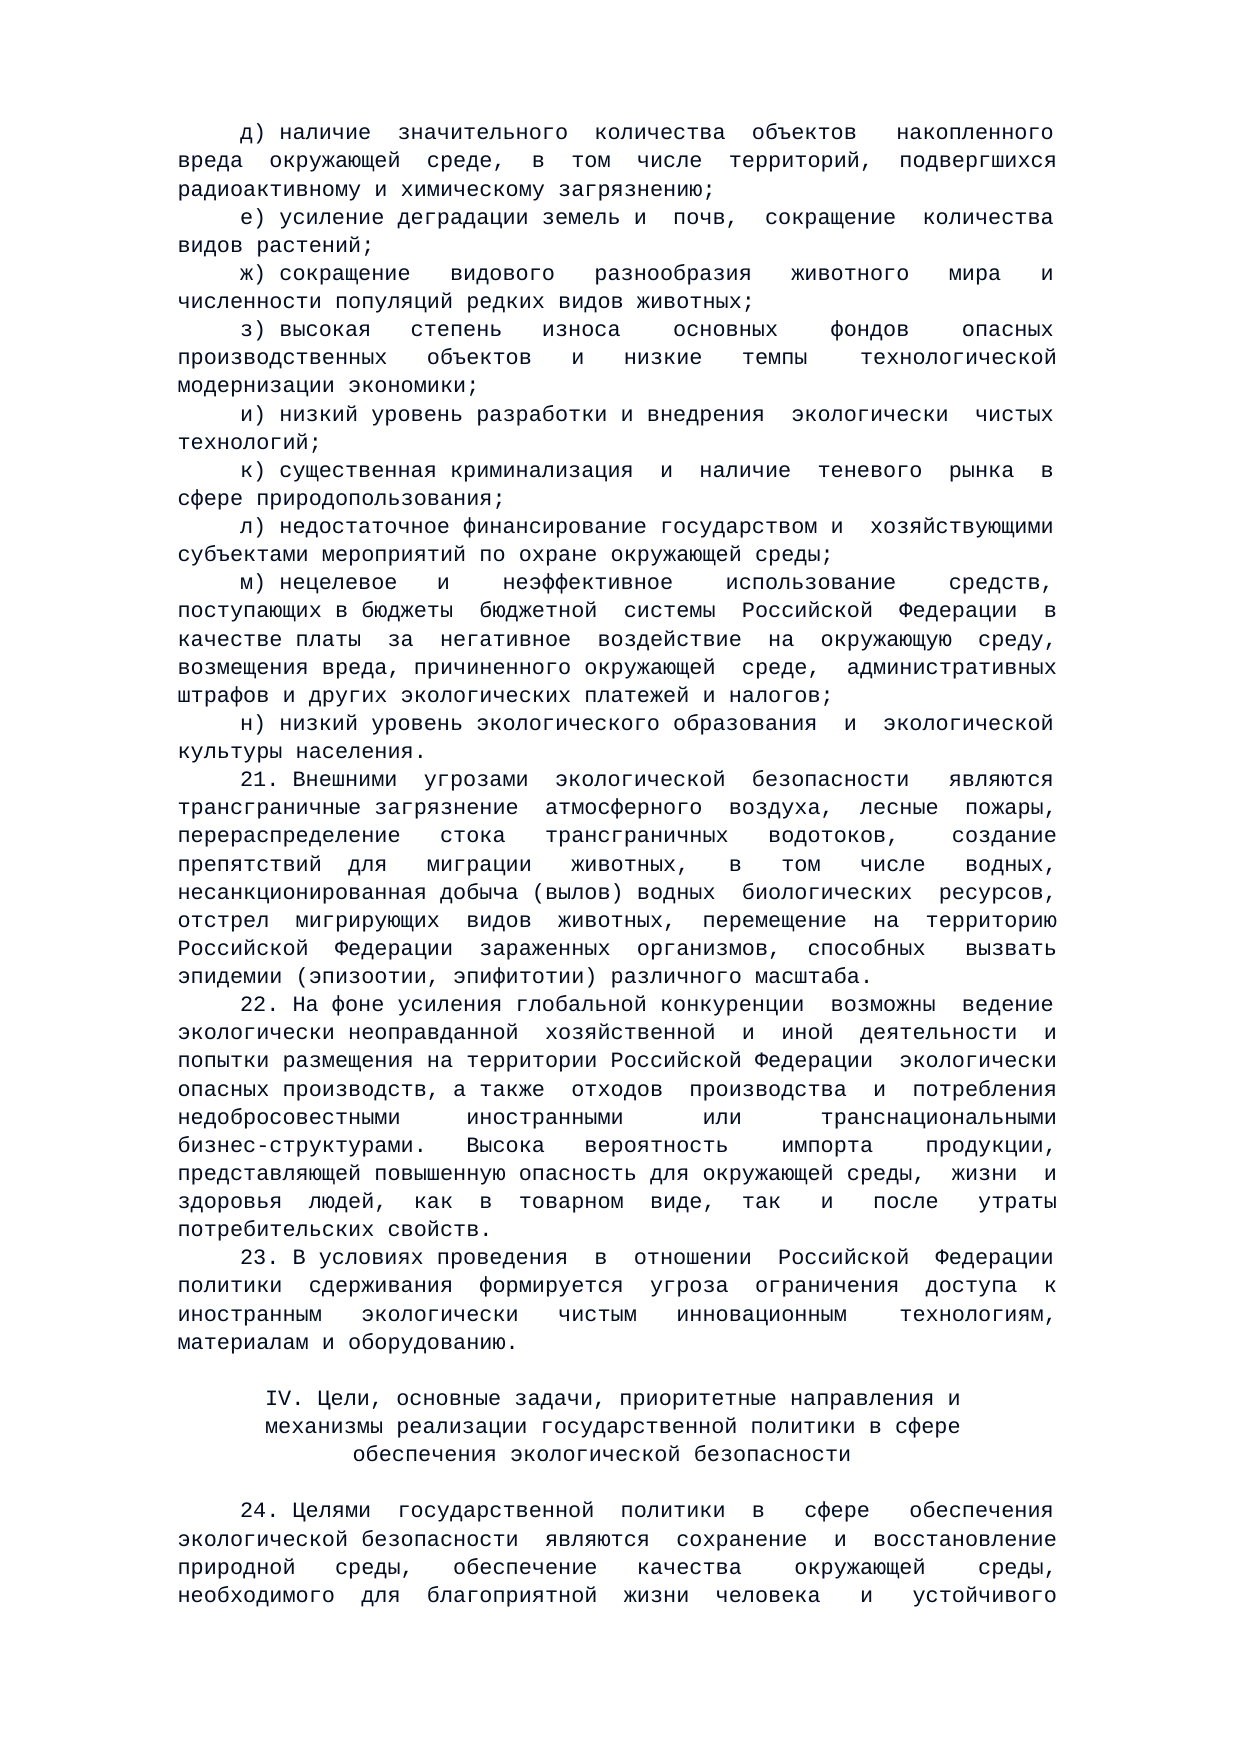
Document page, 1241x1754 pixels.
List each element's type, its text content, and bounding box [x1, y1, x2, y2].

text иностранным экологически чистым инновационным технологиям, [177, 1299, 1152, 1327]
text недобросовестными иностранными или транснациональными [177, 1102, 1152, 1131]
text поступающих в бюджеты бюджетной системы Российской Федерации в [177, 596, 1152, 624]
text препятствий для миграции животных, в том числе водных, [177, 849, 1152, 877]
text радиоактивному и химическому загрязнению; [177, 174, 1152, 202]
text политики сдерживания формируется угроза ограничения доступа к [177, 1271, 1152, 1299]
text потребительских свойств. [177, 1215, 1152, 1243]
text штрафов и других экологических платежей и налогов; [177, 681, 1152, 709]
text опасных производств, а также отходов производства и потребления [177, 1074, 1152, 1102]
text качестве платы за негативное воздействие на окружающую среду, [177, 624, 1152, 652]
text е) усиление деградации земель и почв, сокращение количества [177, 202, 1152, 231]
text вреда окружающей среде, в том числе территорий, подвергшихся [177, 146, 1152, 174]
text представляющей повышенную опасность для окружающей среды, жизни и [177, 1159, 1152, 1187]
text численности популяций редких видов животных; [177, 287, 1152, 315]
text 22. На фоне усиления глобальной конкуренции возможны ведение [177, 990, 1152, 1018]
text сфере природопользования; [177, 484, 1152, 512]
text обеспечения экологической безопасности [177, 1440, 1152, 1468]
text несанкционированная добыча (вылов) водных биологических ресурсов, [177, 877, 1152, 906]
text Российской Федерации зараженных организмов, способных вызвать [177, 934, 1152, 962]
text 24. Целями государственной политики в сфере обеспечения [177, 1496, 1152, 1524]
text д) наличие значительного количества объектов накопленного [177, 118, 1152, 146]
text бизнес-структурами. Высока вероятность импорта продукции, [177, 1131, 1152, 1159]
text производственных объектов и низкие темпы технологической [177, 343, 1152, 371]
text эпидемии (эпизоотии, эпифитотии) различного масштаба. [177, 962, 1152, 990]
text ж) сокращение видового разнообразия животного мира и [177, 259, 1152, 287]
text субъектами мероприятий по охране окружающей среды; [177, 540, 1152, 568]
text модернизации экономики; [177, 371, 1152, 399]
text IV. Цели, основные задачи, приоритетные направления и [177, 1384, 1152, 1412]
text необходимого для благоприятной жизни человека и устойчивого [177, 1581, 1152, 1609]
text экологической безопасности являются сохранение и восстановление [177, 1524, 1152, 1552]
text и) низкий уровень разработки и внедрения экологически чистых [177, 399, 1152, 427]
text видов растений; [177, 231, 1152, 259]
text экологически неоправданной хозяйственной и иной деятельности и [177, 1018, 1152, 1046]
text к) существенная криминализация и наличие теневого рынка в [177, 456, 1152, 484]
text 21. Внешними угрозами экологической безопасности являются [177, 765, 1152, 793]
text культуры населения. [177, 737, 1152, 765]
text отстрел мигрирующих видов животных, перемещение на территорию [177, 906, 1152, 934]
text 23. В условиях проведения в отношении Российской Федерации [177, 1243, 1152, 1271]
text материалам и оборудованию. [177, 1327, 1152, 1356]
text возмещения вреда, причиненного окружающей среде, административных [177, 652, 1152, 681]
text н) низкий уровень экологического образования и экологической [177, 709, 1152, 737]
text технологий; [177, 427, 1152, 456]
text перераспределение стока трансграничных водотоков, создание [177, 821, 1152, 849]
text л) недостаточное финансирование государством и хозяйствующими [177, 512, 1152, 540]
text трансграничные загрязнение атмосферного воздуха, лесные пожары, [177, 793, 1152, 821]
text механизмы реализации государственной политики в сфере [177, 1412, 1152, 1440]
text з) высокая степень износа основных фондов опасных [177, 315, 1152, 343]
text природной среды, обеспечение качества окружающей среды, [177, 1552, 1152, 1581]
text здоровья людей, как в товарном виде, так и после утраты [177, 1187, 1152, 1215]
text м) нецелевое и неэффективное использование средств, [177, 568, 1152, 596]
text попытки размещения на территории Российской Федерации экологически [177, 1046, 1152, 1074]
